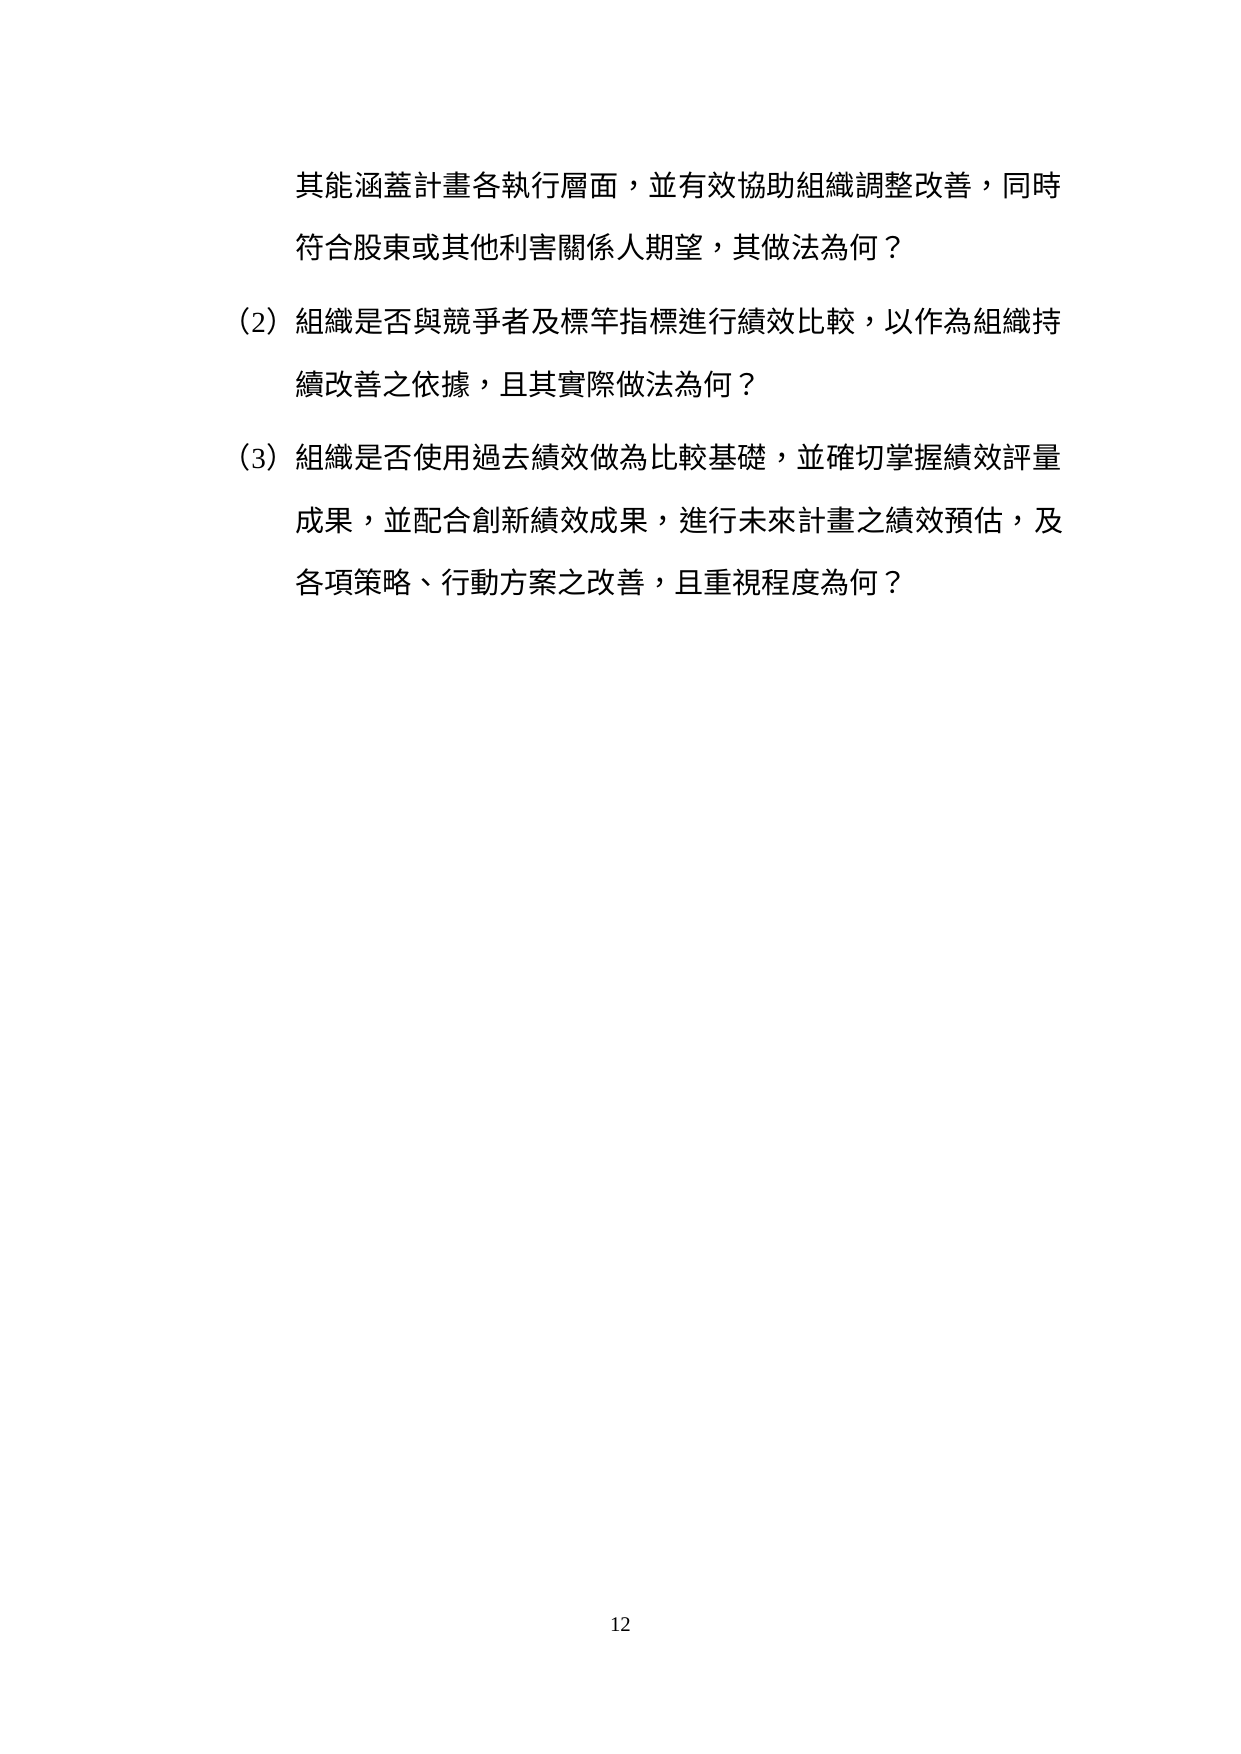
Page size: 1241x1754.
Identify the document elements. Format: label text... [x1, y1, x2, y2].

text （3）組織是否使用過去績效做為比較基礎，並確切掌握績效評量成果，並配合創新績效成果，進行未來計畫之績效預估，及各項策略、行動方案之改善，且重視程度為何？ [221, 414, 1063, 602]
text 其能涵蓋計畫各執行層面，並有效協助組織調整改善，同時符合股東或其他利害關係人期望，其做法為何？ [221, 142, 1063, 267]
text （2）組織是否與競爭者及標竿指標進行績效比較，以作為組織持續改善之依據，且其實際做法為何？ [221, 278, 1063, 403]
